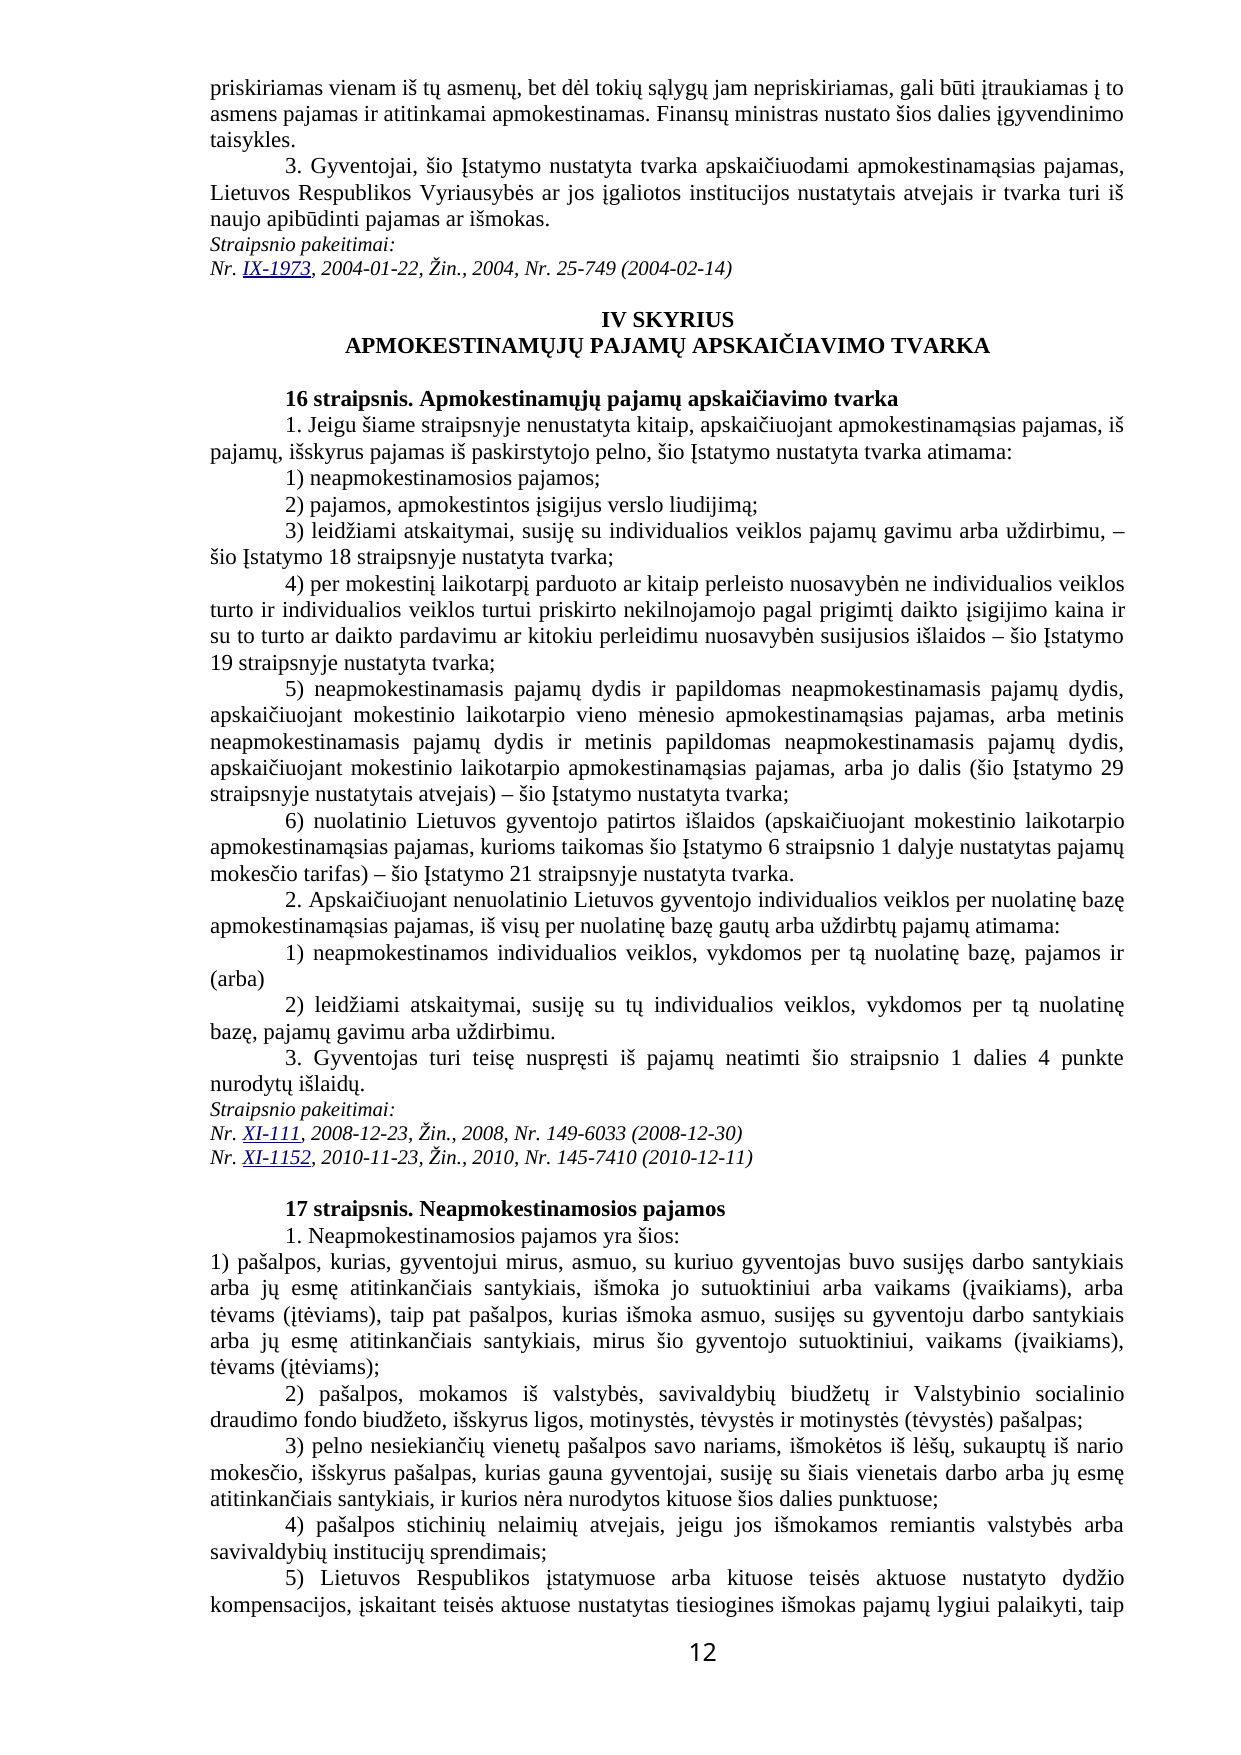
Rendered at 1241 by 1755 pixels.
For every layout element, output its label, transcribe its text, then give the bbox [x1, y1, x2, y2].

text 2) leidžiami atskaitymai, susiję su tų individualios veiklos, vykdomos per tą nuolatinę bazę, pajamų gavimu arba uždirbimu. [210, 991, 1126, 1044]
text 2) pajamos, apmokestintos įsigijus verslo liudijimą; [210, 491, 1126, 517]
text 1) neapmokestinamos individualios veiklos, vykdomos per tą nuolatinę bazę, pajamos ir (arba) [210, 939, 1126, 991]
text 1. Neapmokestinamosios pajamos yra šios: [210, 1222, 1126, 1248]
text Nr. IX-1973, 2004-01-22, Žin., 2004, Nr. 25-749 (2004-02-14) [210, 256, 1126, 280]
text 5) neapmokestinamasis pajamų dydis ir papildomas neapmokestinamasis pajamų dydis, apskaičiuojant mokestinio laikotarpio vieno mėnesio apmokestinamąsias pajamas, arba metinis neapmokestinamasis pajamų dydis ir metinis papildomas neapmokestinamasis pajamų dydis, apskaičiuojant mokestinio laikotarpio apmokestinamąsias pajamas, arba jo dalis (šio Įstatymo 29 straipsnyje nustatytais atvejais) – šio Įstatymo nustatyta tvarka; [210, 675, 1126, 807]
text 16 straipsnis. Apmokestinamųjų pajamų apskaičiavimo tvarka [210, 385, 1126, 412]
text 2. Apskaičiuojant nenuolatinio Lietuvos gyventojo individualios veiklos per nuolatinę bazę apmokestinamąsias pajamas, iš visų per nuolatinę bazę gautų arba uždirbtų pajamų atimama: [210, 886, 1126, 939]
text 2) pašalpos, mokamos iš valstybės, savivaldybių biudžetų ir Valstybinio socialinio draudimo fondo biudžeto, išskyrus ligos, motinystės, tėvystės ir motinystės (tėvystės) pašalpas; [210, 1380, 1126, 1432]
text Straipsnio pakeitimai: [210, 232, 1126, 256]
text 3) leidžiami atskaitymai, susiję su individualios veiklos pajamų gavimu arba uždirbimu, – šio Įstatymo 18 straipsnyje nustatyta tvarka; [210, 517, 1126, 570]
text 1. Jeigu šiame straipsnyje nenustatyta kitaip, apskaičiuojant apmokestinamąsias pajamas, iš pajamų, išskyrus pajamas iš paskirstytojo pelno, šio Įstatymo nustatyta tvarka atimama: [210, 412, 1126, 464]
text 3. Gyventojai, šio Įstatymo nustatyta tvarka apskaičiuodami apmokestinamąsias pajamas, Lietuvos Respublikos Vyriausybės ar jos įgaliotos institucijos nustatytais atvejais ir tvarka turi iš naujo apibūdinti pajamas ar išmokas. [210, 153, 1126, 232]
text 17 straipsnis. Neapmokestinamosios pajamos [210, 1195, 1126, 1222]
subtitle IV SKYRIUS [210, 306, 1126, 332]
text Nr. XI-111, 2008-12-23, Žin., 2008, Nr. 149-6033 (2008-12-30) [210, 1121, 1126, 1145]
text Straipsnio pakeitimai: [210, 1097, 1126, 1121]
text 6) nuolatinio Lietuvos gyventojo patirtos išlaidos (apskaičiuojant mokestinio laikotarpio apmokestinamąsias pajamas, kurioms taikomas šio Įstatymo 6 straipsnio 1 dalyje nustatytas pajamų mokesčio tarifas) – šio Įstatymo 21 straipsnyje nustatyta tvarka. [210, 807, 1126, 886]
text APMOKESTINAMŲJŲ PAJAMŲ APSKAIČIAVIMO TVARKA [210, 332, 1126, 359]
text 5) Lietuvos Respublikos įstatymuose arba kituose teisės aktuose nustatyto dydžio kompensacijos, įskaitant teisės aktuose nustatytas tiesiogines išmokas pajamų lygiui palaikyti, taip [210, 1564, 1126, 1617]
text priskiriamas vienam iš tų asmenų, bet dėl tokių sąlygų jam nepriskiriamas, gali būti įtraukiamas į to asmens pajamas ir atitinkamai apmokestinamas. Finansų ministras nustato šios dalies įgyvendinimo taisykles. [210, 73, 1126, 153]
text 4) per mokestinį laikotarpį parduoto ar kitaip perleisto nuosavybėn ne individualios veiklos turto ir individualios veiklos turtui priskirto nekilnojamojo pagal prigimtį daikto įsigijimo kaina ir su to turto ar daikto pardavimu ar kitokiu perleidimu nuosavybėn susijusios išlaidos – šio Įstatymo 19 straipsnyje nustatyta tvarka; [210, 570, 1126, 675]
text 3) pelno nesiekiančių vienetų pašalpos savo nariams, išmokėtos iš lėšų, sukauptų iš nario mokesčio, išskyrus pašalpas, kurias gauna gyventojai, susiję su šiais vienetais darbo arba jų esmę atitinkančiais santykiais, ir kurios nėra nurodytos kituose šios dalies punktuose; [210, 1432, 1126, 1512]
text 1) pašalpos, kurias, gyventojui mirus, asmuo, su kuriuo gyventojas buvo susijęs darbo santykiais arba jų esmę atitinkančiais santykiais, išmoka jo sutuoktiniui arba vaikams (įvaikiams), arba tėvams (įtėviams), taip pat pašalpos, kurias išmoka asmuo, susijęs su gyventoju darbo santykiais arba jų esmę atitinkančiais santykiais, mirus šio gyventojo sutuoktiniui, vaikams (įvaikiams), tėvams (įtėviams); [210, 1248, 1126, 1380]
text 1) neapmokestinamosios pajamos; [210, 464, 1126, 491]
text 3. Gyventojas turi teisę nuspręsti iš pajamų neatimti šio straipsnio 1 dalies 4 punkte nurodytų išlaidų. [210, 1044, 1126, 1097]
text Nr. XI-1152, 2010-11-23, Žin., 2010, Nr. 145-7410 (2010-12-11) [210, 1145, 1126, 1169]
text 4) pašalpos stichinių nelaimių atvejais, jeigu jos išmokamos remiantis valstybės arba savivaldybių institucijų sprendimais; [210, 1512, 1126, 1564]
